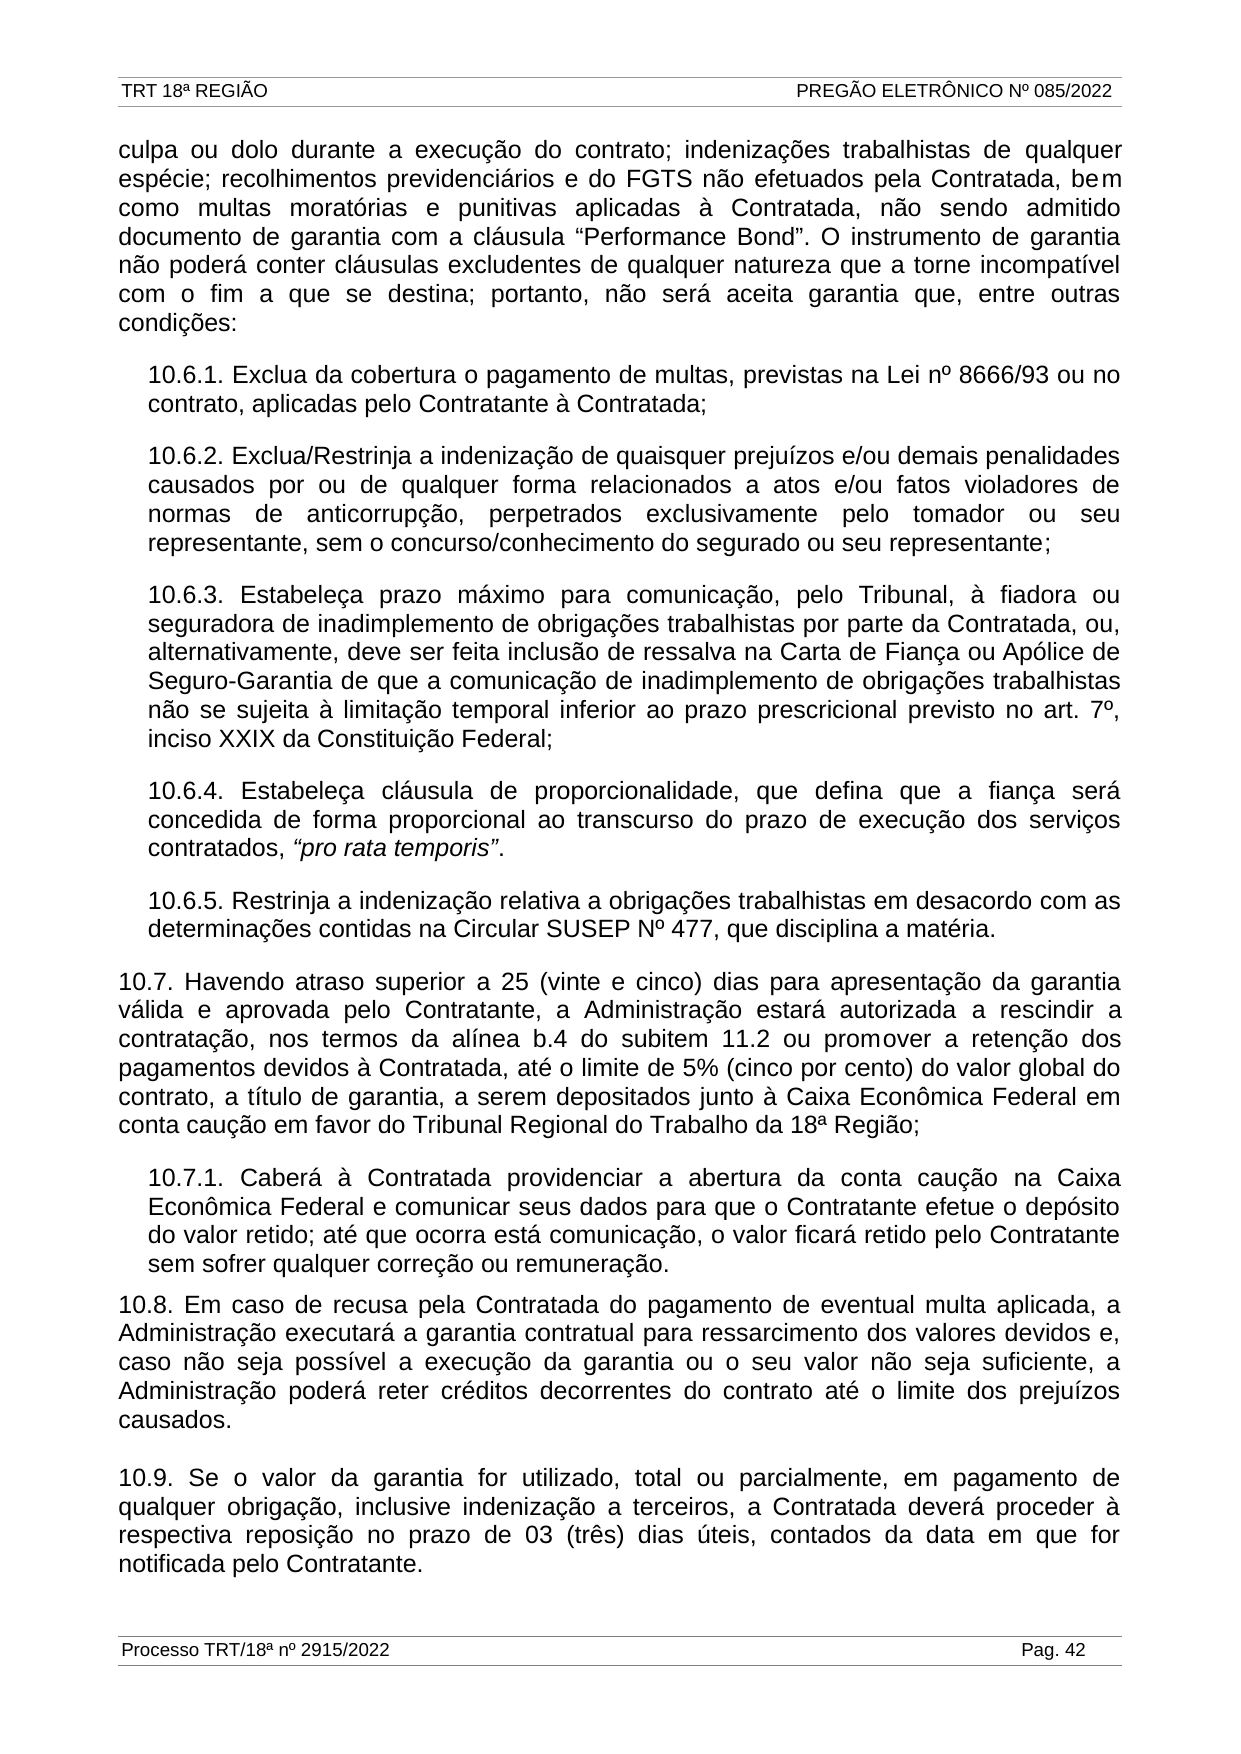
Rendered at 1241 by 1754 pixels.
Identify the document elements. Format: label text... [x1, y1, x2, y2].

text 10.6.3. Estabeleça prazo máximo para comunicação, pelo Tribunal, à fiadora ou seguradora de inadimplemento de obrigações trabalhistas por parte da Contratada, ou, alternativamente, deve ser feita inclusão de ressalva na Carta de Fiança ou Apólice de Seguro-Garantia de que a comunicação de inadimplemento de obrigações trabalhistas não se sujeita à limitação temporal inferior ao prazo prescricional previsto no art. 7º, inciso XXIX da Constituição Federal; [148, 580, 1122, 752]
text 10.6.2. Exclua/Restrinja a indenização de quaisquer prejuízos e/ou demais penalidades causados por ou de qualquer forma relacionados a atos e/ou fatos violadores de normas de anticorrupção, perpetrados exclusivamente pelo tomador ou seu representante, sem o concurso/conhecimento do segurado ou seu representante; [148, 441, 1122, 556]
text 10.7. Havendo atraso superior a 25 (vinte e cinco) dias para apresentação da garantia válida e aprovada pelo Contratante, a Administração estará autorizada a rescindir a contratação, nos termos da alínea b.4 do subitem 11.2 ou promover a retenção dos pagamentos devidos à Contratada, até o limite de 5% (cinco por cento) do valor global do contrato, a título de garantia, a serem depositados junto à Caixa Econômica Federal em conta caução em favor do Tribunal Regional do Trabalho da 18ª Região; [118, 967, 1122, 1139]
text 10.7.1. Caberá à Contratada providenciar a abertura da conta caução na Caixa Econômica Federal e comunicar seus dados para que o Contratante efetue o depósito do valor retido; até que ocorra está comunicação, o valor ficará retido pelo Contratante sem sofrer qualquer correção ou remuneração. [148, 1163, 1122, 1278]
text 10.6.4. Estabeleça cláusula de proporcionalidade, que defina que a fiança será concedida de forma proporcional ao transcurso do prazo de execução dos serviços contratados, “pro rata temporis”. [148, 776, 1122, 862]
text 10.8. Em caso de recusa pela Contratada do pagamento de eventual multa aplicada, a Administração executará a garantia contratual para ressarcimento dos valores devidos e, caso não seja possível a execução da garantia ou o seu valor não seja suficiente, a Administração poderá reter créditos decorrentes do contrato até o limite dos prejuízos causados. [118, 1289, 1122, 1433]
text 10.6.1. Exclua da cobertura o pagamento de multas, previstas na Lei nº 8666/93 ou no contrato, aplicadas pelo Contratante à Contratada; [148, 360, 1122, 418]
text culpa ou dolo durante a execução do contrato; indenizações trabalhistas de qualquer espécie; recolhimentos previdenciários e do FGTS não efetuados pela Contratada, bem como multas moratórias e punitivas aplicadas à Contratada, não sendo admitido documento de garantia com a cláusula “Performance Bond”. O instrumento de garantia não poderá conter cláusulas excludentes de qualquer natureza que a torne incompatível com o fim a que se destina; portanto, não será aceita garantia que, entre outras condições: [118, 136, 1122, 337]
text 10.6.5. Restrinja a indenização relativa a obrigações trabalhistas em desacordo com as determinações contidas na Circular SUSEP Nº 477, que disciplina a matéria. [148, 886, 1122, 943]
text 10.9. Se o valor da garantia for utilizado, total ou parcialmente, em pagamento de qualquer obrigação, inclusive indenização a terceiros, a Contratada deverá proceder à respectiva reposição no prazo de 03 (três) dias úteis, contados da data em que for notificada pelo Contratante. [118, 1463, 1122, 1578]
